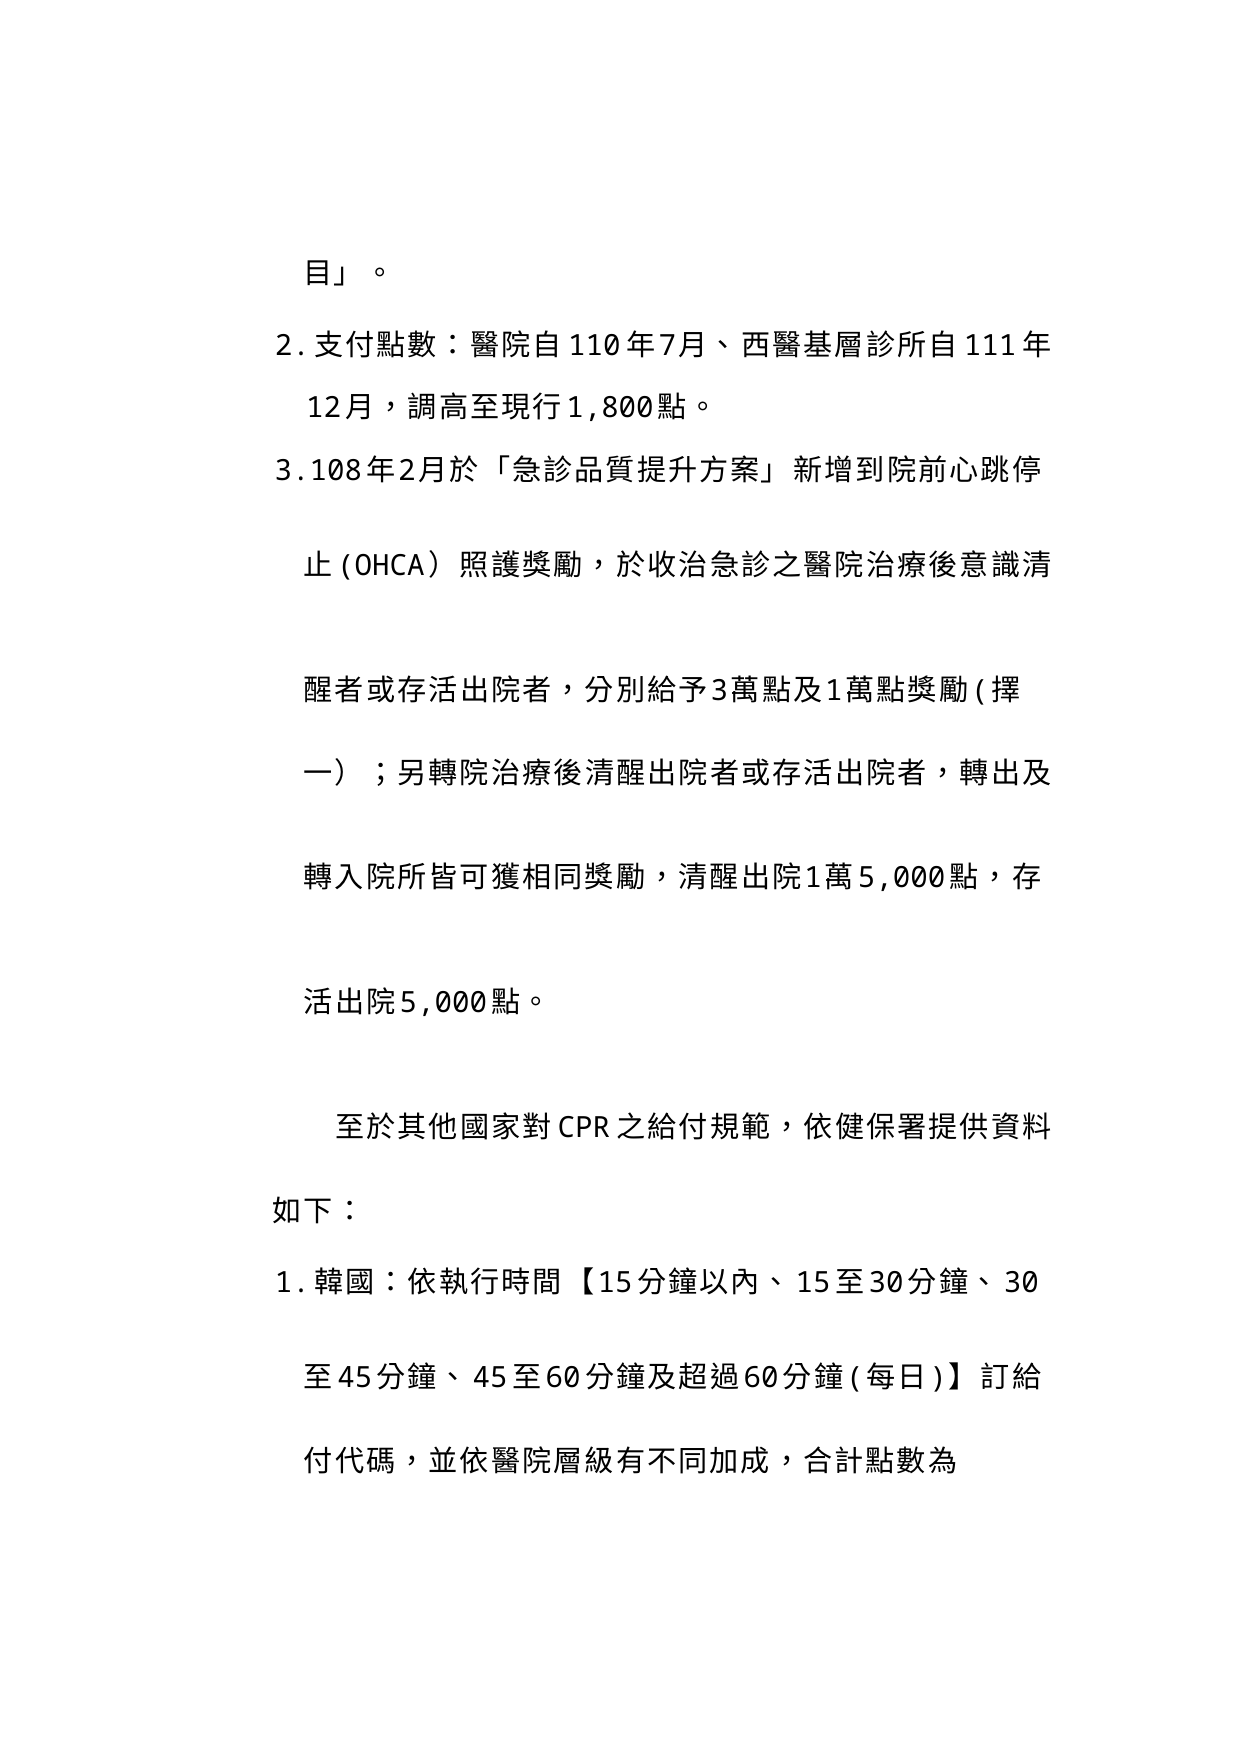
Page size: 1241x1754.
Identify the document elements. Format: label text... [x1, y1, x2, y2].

text 2.支付點數：醫院自110年7月、西醫基層診所自111年12月，調高至現行1,800點。 [266, 292, 1063, 417]
text 3.108年2月於「急診品質提升方案」新增到院前心跳停止(OHCA）照護獎勵，於收治急診之醫院治療後意識清醒者或存活出院者，分別給予3萬點及1萬點獎勵(擇一）；另轉院治療後清醒出院者或存活出院者，轉出及轉入院所皆可獲相同獎勵，清醒出院1萬5,000點，存活出院5,000點。 [266, 417, 1063, 1042]
text 1.韓國：依執行時間【15分鐘以內、15至30分鐘、30至45分鐘、45至60分鐘及超過60分鐘(每日)】訂給付代碼，並依醫院層級有不同加成，合計點數為 [266, 1229, 1063, 1479]
text 目」。 [266, 229, 1063, 292]
text 至於其他國家對CPR之給付規範，依健保署提供資料如下： [266, 1042, 1063, 1229]
